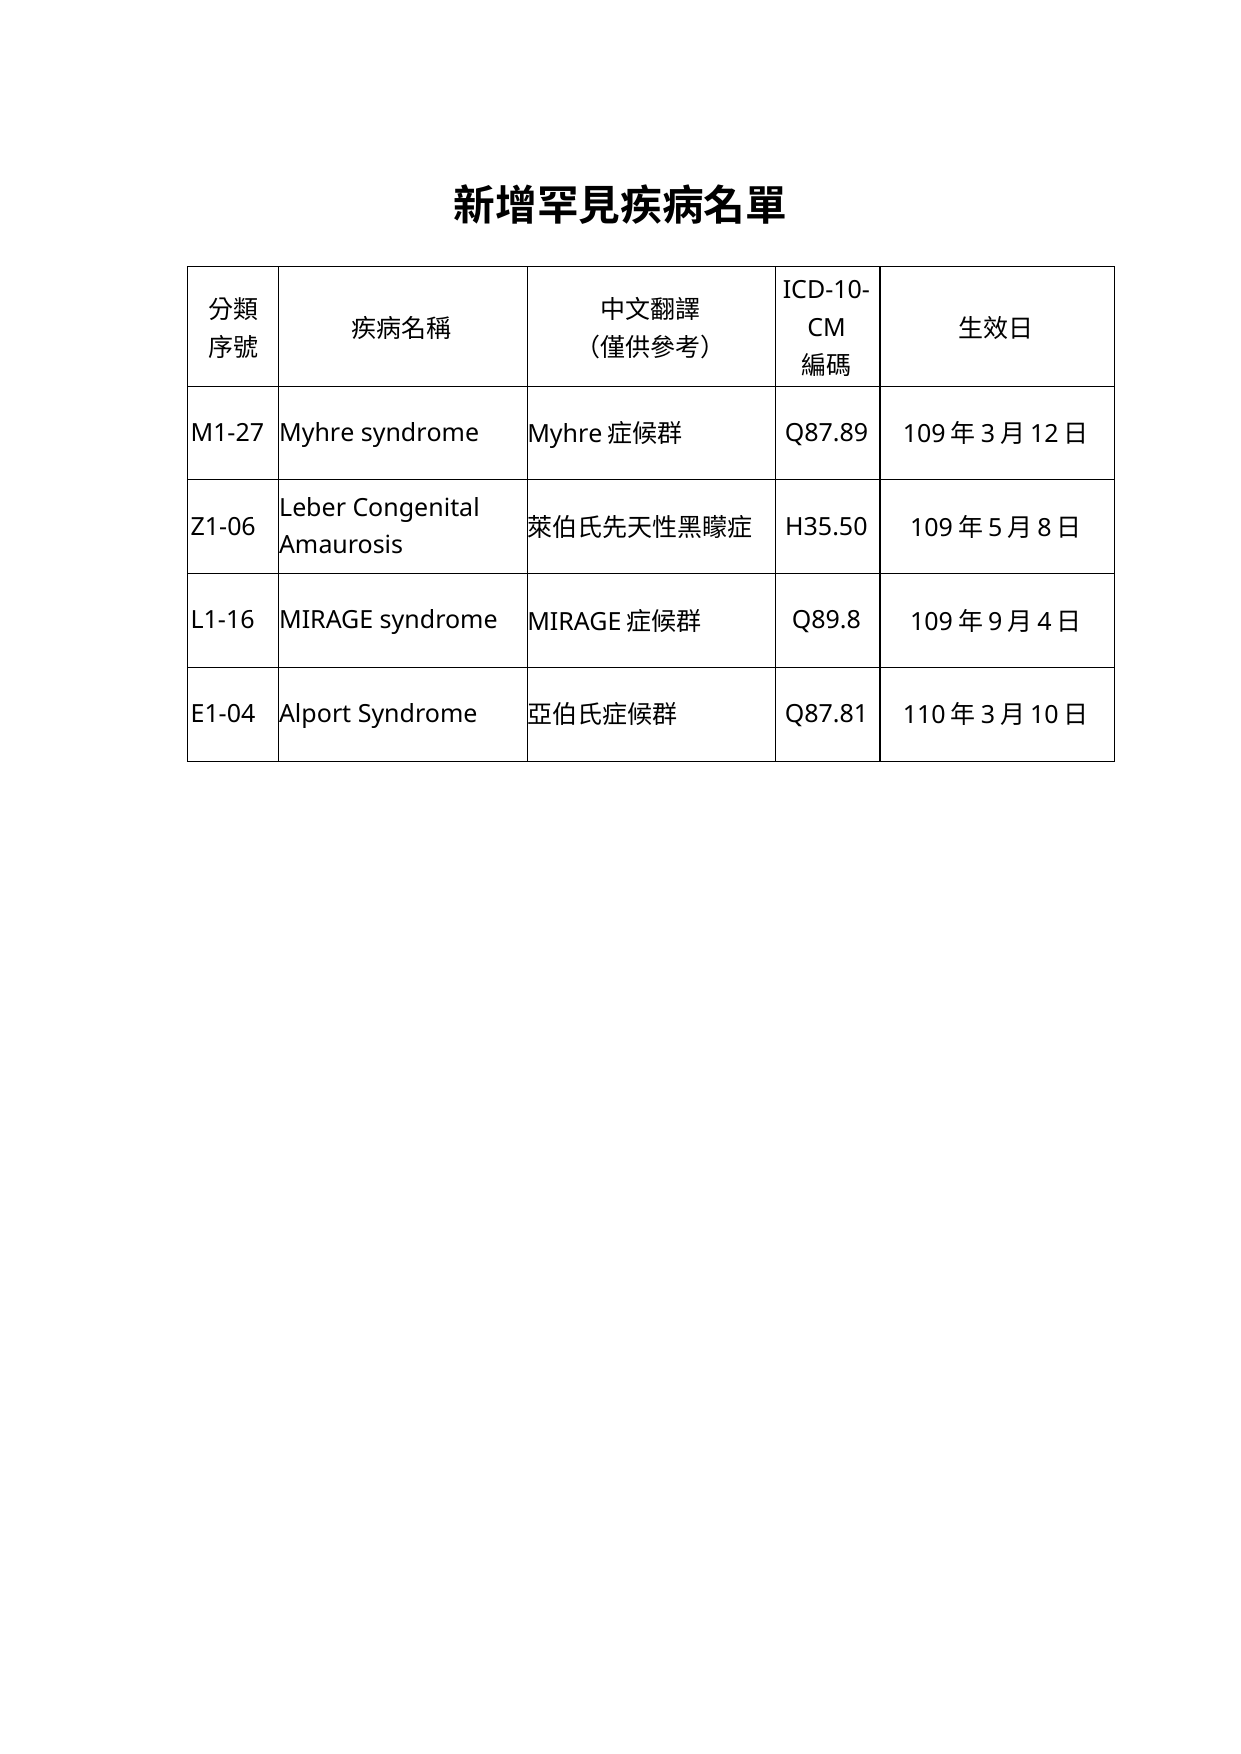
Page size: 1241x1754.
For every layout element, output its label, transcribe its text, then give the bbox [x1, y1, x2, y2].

table_cell 109年9月4日 [881, 574, 1114, 667]
table_cell 萊伯氏先天性黑矇症 [528, 480, 775, 573]
table_header 生效日 [881, 267, 1114, 386]
table_cell Leber Congenital Amaurosis [279, 480, 527, 573]
table_cell M1-27 [188, 387, 278, 479]
table_header 分類 序號 [188, 267, 278, 386]
table_cell Myhre syndrome [279, 387, 527, 479]
table_header ICD-10-CM 編碼 [776, 267, 879, 386]
table_cell Z1-06 [188, 480, 278, 573]
table_cell Myhre症候群 [528, 387, 775, 479]
text 新增罕見疾病名單 [187, 164, 1053, 239]
table_cell L1-16 [188, 574, 278, 667]
table_cell MIRAGE syndrome [279, 574, 527, 667]
table_cell 109年5月8日 [881, 480, 1114, 573]
table_cell 110年3月10日 [881, 668, 1114, 761]
table_cell 亞伯氏症候群 [528, 668, 775, 761]
table_cell Alport Syndrome [279, 668, 527, 761]
table_header 疾病名稱 [279, 267, 527, 386]
table_cell Q87.89 [776, 387, 879, 479]
table_cell Q87.81 [776, 668, 879, 761]
table_header 中文翻譯 （僅供參考） [528, 267, 775, 386]
table_cell H35.50 [776, 480, 879, 573]
table_cell MIRAGE症候群 [528, 574, 775, 667]
table_cell E1-04 [188, 668, 278, 761]
table_cell 109年3月12日 [881, 387, 1114, 479]
table_cell Q89.8 [776, 574, 879, 667]
